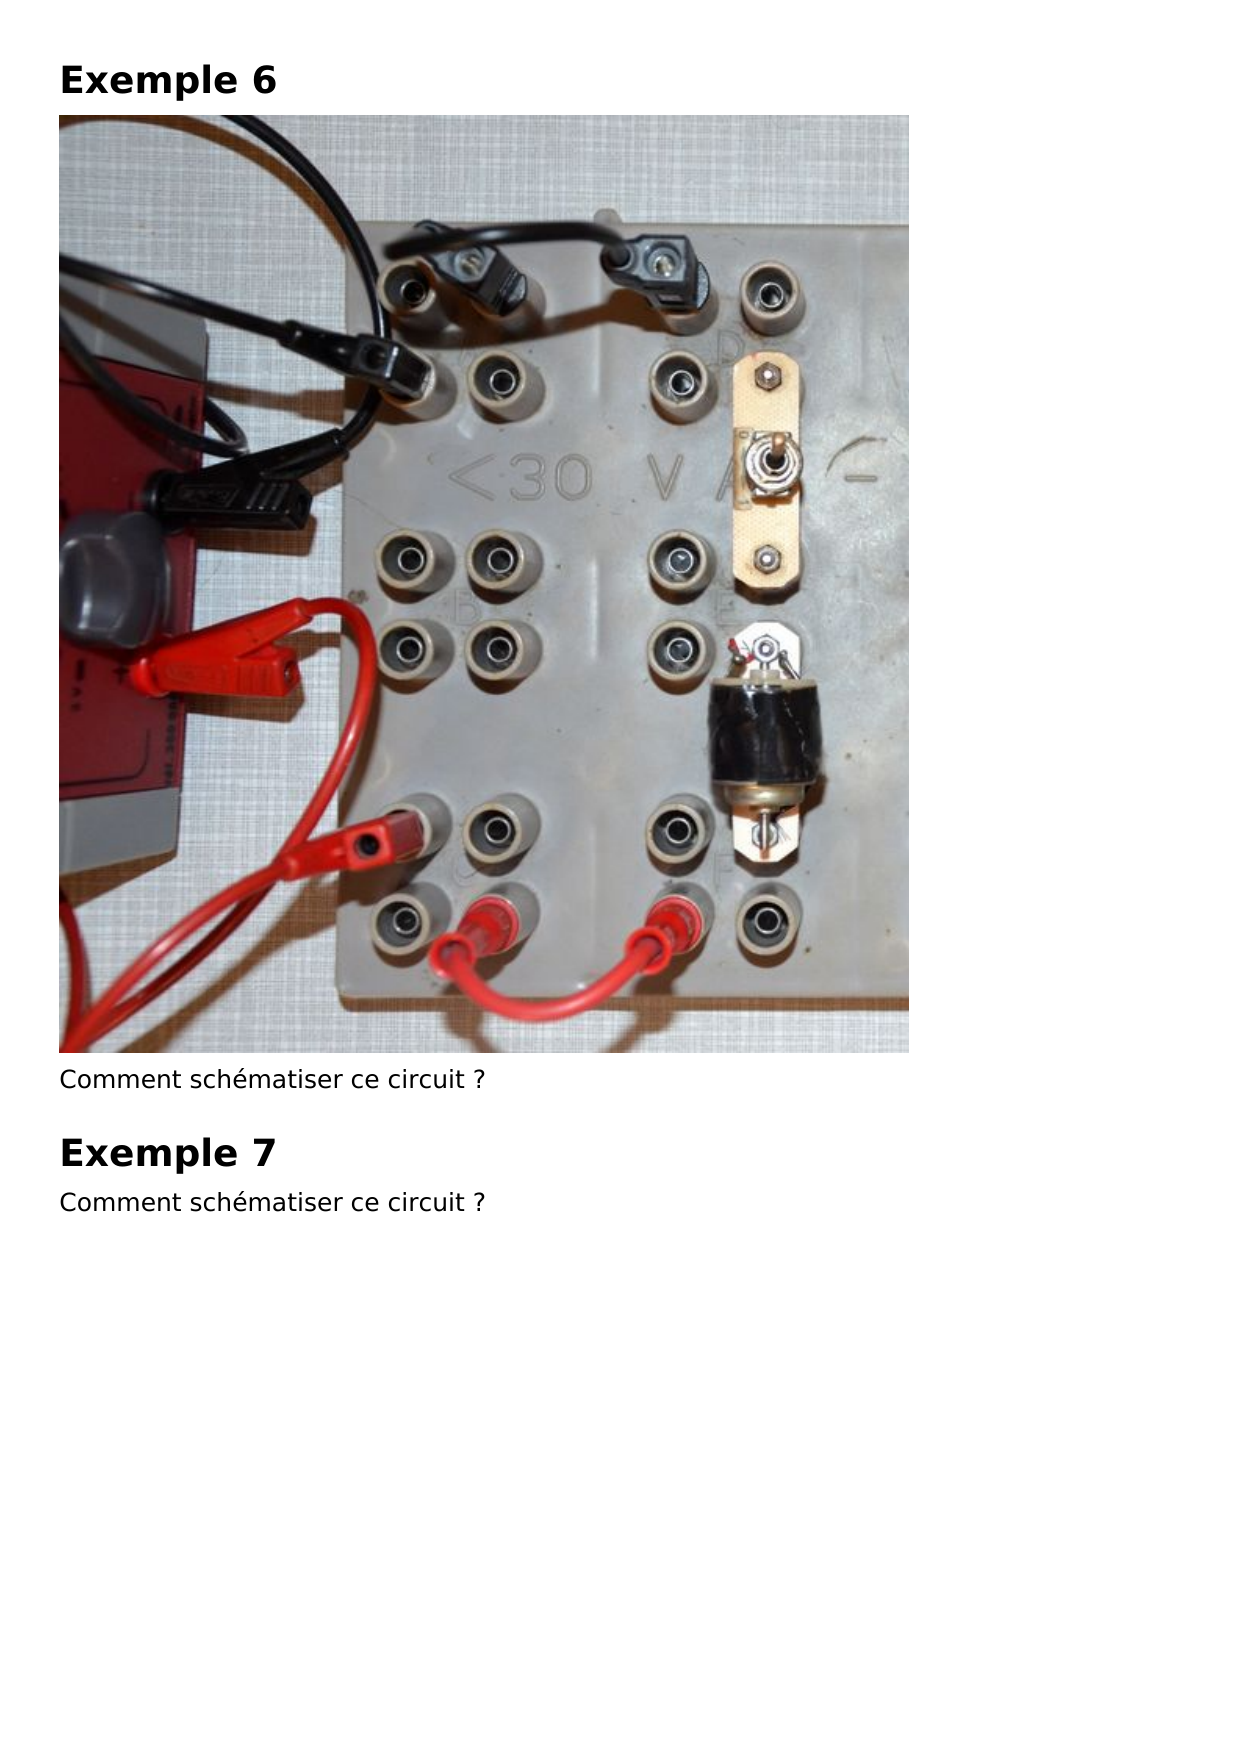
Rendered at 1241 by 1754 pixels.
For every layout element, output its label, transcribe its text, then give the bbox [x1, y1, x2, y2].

picture [59, 115, 909, 1053]
subtitle Exemple 6 [59, 59, 1181, 103]
subtitle Exemple 7 [59, 1132, 1181, 1176]
text Comment schématiser ce circuit ? [59, 1065, 1181, 1094]
text Comment schématiser ce circuit ? [59, 1188, 1181, 1217]
